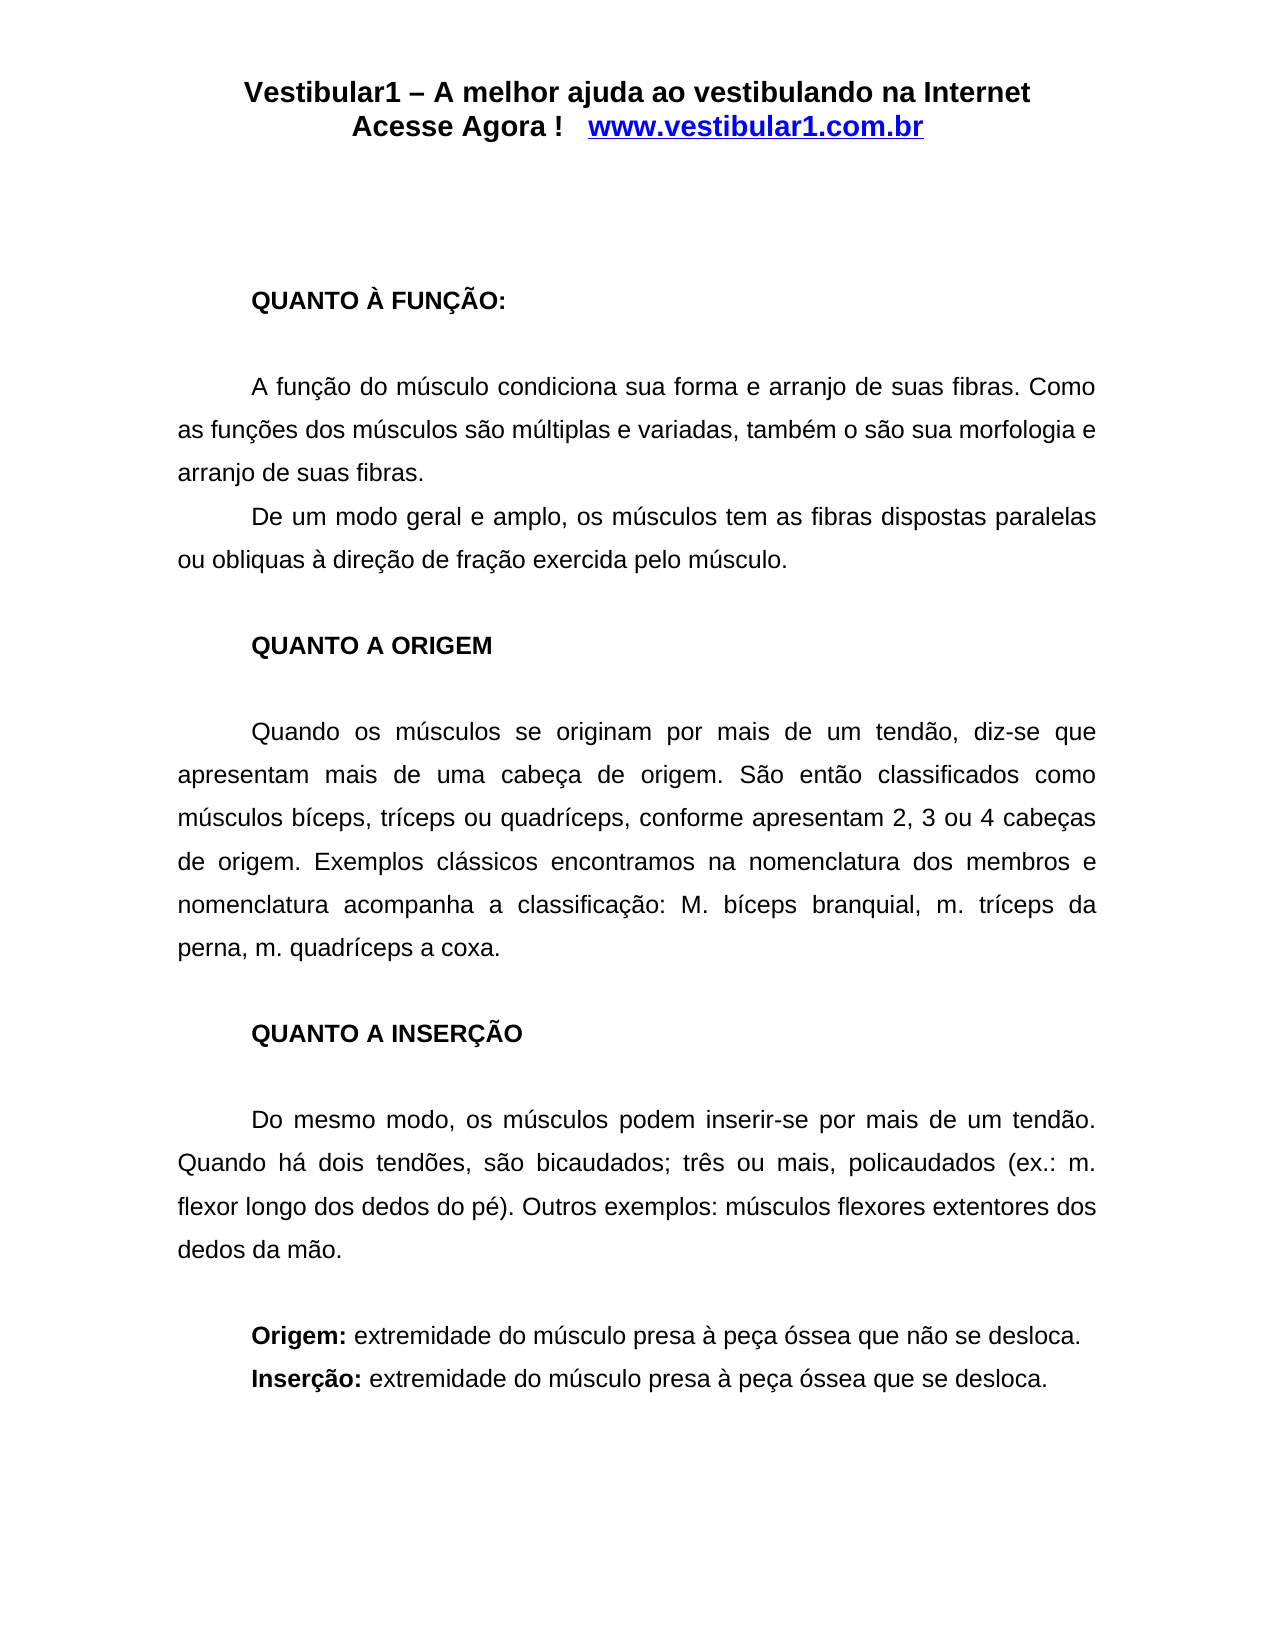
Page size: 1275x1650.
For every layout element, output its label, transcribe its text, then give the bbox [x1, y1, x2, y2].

text Quando os músculos se originam por mais de um tendão, diz-se que apresentam mais de uma cabeça de origem. São então classificados como músculos bíceps, tríceps ou quadríceps, conforme apresentam 2, 3 ou 4 cabeças de origem. Exemplos clássicos encontramos na nomenclatura dos membros e nomenclatura acompanha a classificação: M. bíceps branquial, m. tríceps da perna, m. quadríceps a coxa. [177, 717, 1098, 961]
text A função do músculo condiciona sua forma e arranjo de suas fibras. Como as funções dos músculos são múltiplas e variadas, também o são sua morfologia e arranjo de suas fibras. [177, 372, 1098, 487]
text Inserção: extremidade do músculo presa à peça óssea que se desloca. [177, 1364, 1098, 1393]
text De um modo geral e amplo, os músculos tem as fibras dispostas paralelas ou obliquas à direção de fração exercida pelo músculo. [177, 501, 1098, 573]
text Do mesmo modo, os músculos podem inserir-se por mais de um tendão. Quando há dois tendões, são bicaudados; três ou mais, policaudados (ex.: m. flexor longo dos dedos do pé). Outros exemplos: músculos flexores extentores dos dedos da mão. [177, 1105, 1098, 1263]
text Origem: extremidade do músculo presa à peça óssea que não se desloca. [177, 1321, 1098, 1349]
subtitle QUANTO A INSERÇÃO [177, 1019, 1098, 1048]
subtitle QUANTO A ORIGEM [177, 631, 1098, 659]
text QUANTO À FUNÇÃO: [177, 286, 1098, 314]
